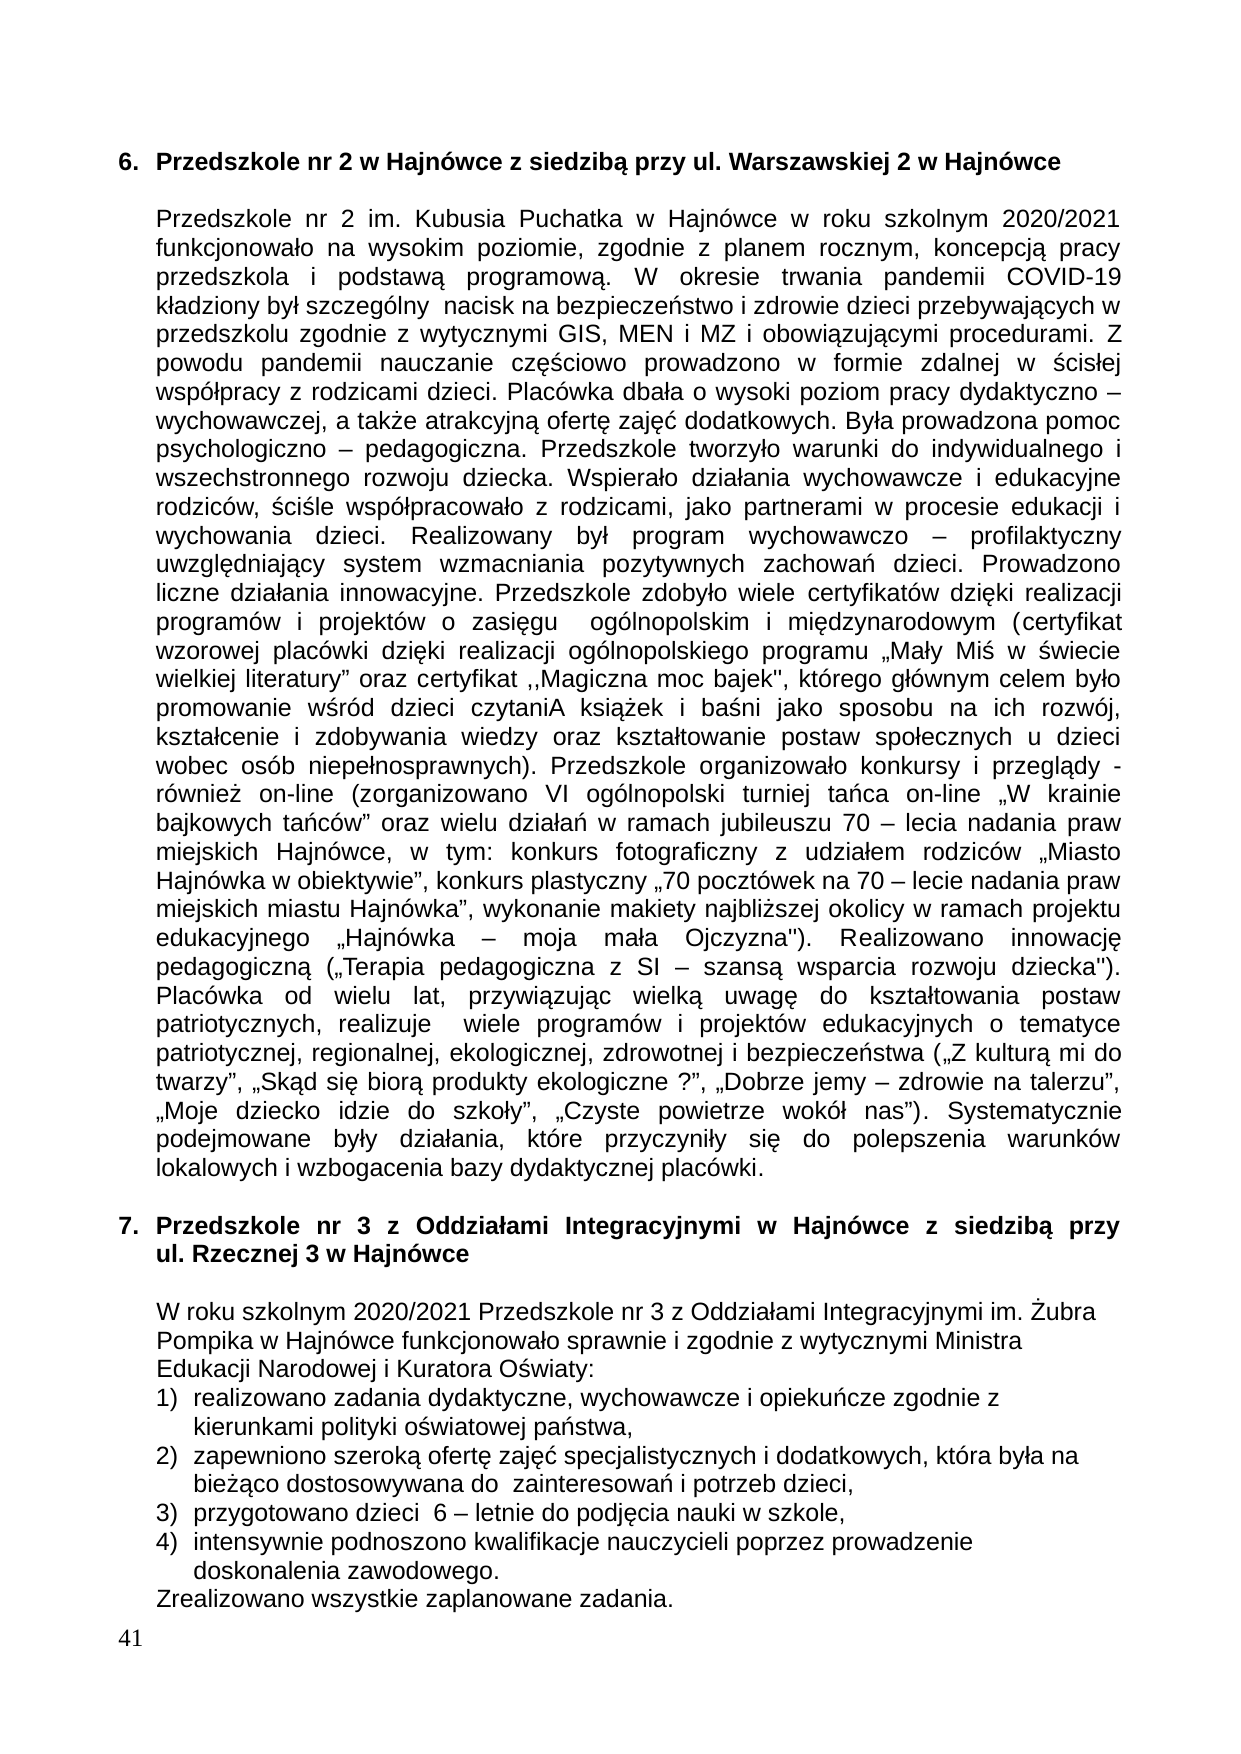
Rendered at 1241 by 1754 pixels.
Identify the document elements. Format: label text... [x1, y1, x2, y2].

text W roku szkolnym 2020/2021 Przedszkole nr 3 z Oddziałami Integracyjnymi im. Żubra Pompika w Hajnówce funkcjonowało sprawnie i zgodnie z wytycznymi Ministra Edukacji Narodowej i Kuratora Oświaty: [156, 1297, 1122, 1383]
list Przedszkole nr 2 w Hajnówce z siedzibą przy ul. Warszawskiej 2 w Hajnówce [118, 147, 1122, 176]
text Zrealizowano wszystkie zaplanowane zadania. [156, 1584, 1122, 1613]
text Przedszkole nr 2 im. Kubusia Puchatka w Hajnówce w roku szkolnym 2020/2021 funkcjonowało na wysokim poziomie, zgodnie z planem rocznym, koncepcją pracy przedszkola i podstawą programową. W okresie trwania pandemii COVID-19 kładziony był szczególny nacisk na bezpieczeństwo i zdrowie dzieci przebywających w przedszkolu zgodnie z wytycznymi GIS, MEN i MZ i obowiązującymi procedurami. Z powodu pandemii nauczanie częściowo prowadzono w formie zdalnej w ścisłej współpracy z rodzicami dzieci. Placówka dbała o wysoki poziom pracy dydaktyczno – wychowawczej, a także atrakcyjną ofertę zajęć dodatkowych. Była prowadzona pomoc psychologiczno – pedagogiczna. Przedszkole tworzyło warunki do indywidualnego i wszechstronnego rozwoju dziecka. Wspierało działania wychowawcze i edukacyjne rodziców, ściśle współpracowało z rodzicami, jako partnerami w procesie edukacji i wychowania dzieci. Realizowany był program wychowawczo – profilaktyczny uwzględniający system wzmacniania pozytywnych zachowań dzieci. Prowadzono liczne działania innowacyjne. Przedszkole zdobyło wiele certyfikatów dzięki realizacji programów i projektów o zasięgu ogólnopolskim i międzynarodowym (certyfikat wzorowej placówki dzięki realizacji ogólnopolskiego programu „Mały Miś w świecie wielkiej literatury” oraz certyfikat ,,Magiczna moc bajek'', którego głównym celem było promowanie wśród dzieci czytaniA książek i baśni jako sposobu na ich rozwój, kształcenie i zdobywania wiedzy oraz kształtowanie postaw społecznych u dzieci wobec osób niepełnosprawnych). Przedszkole organizowało konkursy i przeglądy - również on-line (zorganizowano VI ogólnopolski turniej tańca on-line „W krainie bajkowych tańców” oraz wielu działań w ramach jubileuszu 70 – lecia nadania praw miejskich Hajnówce, w tym: konkurs fotograficzny z udziałem rodziców „Miasto Hajnówka w obiektywie”, konkurs plastyczny „70 pocztówek na 70 – lecie nadania praw miejskich miastu Hajnówka”, wykonanie makiety najbliższej okolicy w ramach projektu edukacyjnego „Hajnówka – moja mała Ojczyzna''). Realizowano innowację pedagogiczną („Terapia pedagogiczna z SI – szansą wsparcia rozwoju dziecka''). Placówka od wielu lat, przywiązując wielką uwagę do kształtowania postaw patriotycznych, realizuje wiele programów i projektów edukacyjnych o tematyce patriotycznej, regionalnej, ekologicznej, zdrowotnej i bezpieczeństwa („Z kulturą mi do twarzy”, „Skąd się biorą produkty ekologiczne ?”, „Dobrze jemy – zdrowie na talerzu”, „Moje dziecko idzie do szkoły”, „Czyste powietrze wokół nas”). Systematycznie podejmowane były działania, które przyczyniły się do polepszenia warunków lokalowych i wzbogacenia bazy dydaktycznej placówki. [156, 204, 1122, 1182]
list Przedszkole nr 3 z Oddziałami Integracyjnymi w Hajnówce z siedzibą przy ul. Rzecznej 3 w Hajnówce [118, 1211, 1122, 1268]
list zapewniono szeroką ofertę zajęć specjalistycznych i dodatkowych, która była na bieżąco dostosowywana do zainteresowań i potrzeb dzieci, [156, 1441, 1122, 1498]
list realizowano zadania dydaktyczne, wychowawcze i opiekuńcze zgodnie z kierunkami polityki oświatowej państwa, [156, 1383, 1122, 1441]
list intensywnie podnoszono kwalifikacje nauczycieli poprzez prowadzenie doskonalenia zawodowego. [156, 1527, 1122, 1584]
list przygotowano dzieci 6 – letnie do podjęcia nauki w szkole, [156, 1498, 1122, 1527]
